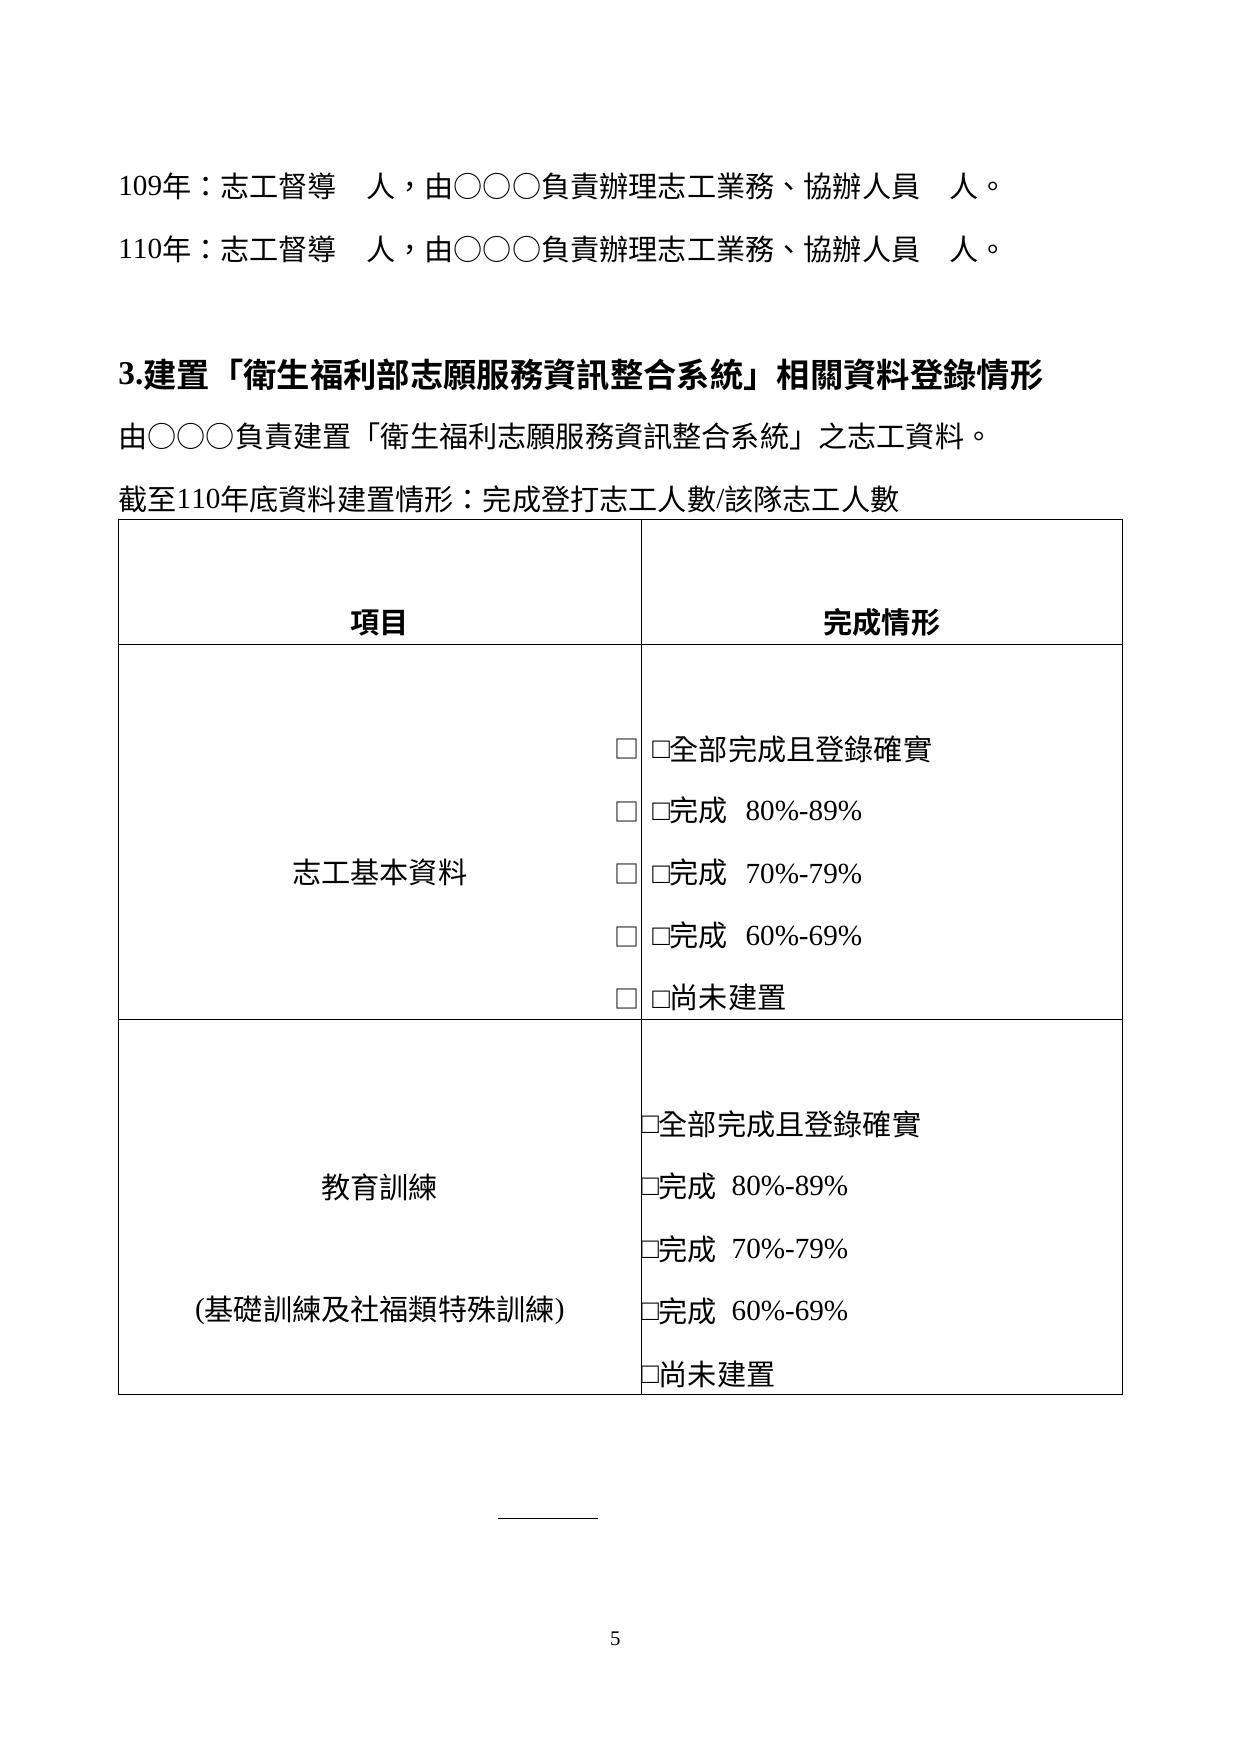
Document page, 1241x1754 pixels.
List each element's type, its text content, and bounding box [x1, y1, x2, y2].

text 截至110年底資料建置情形：完成登打志工人數/該隊志工人數 [118, 456, 1122, 518]
table_cell 志工基本資料 [119, 645, 641, 1018]
table_cell □全部完成且登錄確實 □完成 80%-89% □完成 70%-79% □完成 60%-69% □尚未建置 [642, 1020, 1122, 1393]
text 由○○○負責建置「衛生福利志願服務資訊整合系統」之志工資料。 [118, 393, 1122, 456]
table_cell □全部完成且登錄確實 □完成 80%-89% □完成 70%-79% □完成 60%-69% □尚未建置 [642, 645, 1122, 1018]
text 3.建置「衛生福利部志願服務資訊整合系統」相關資料登錄情形 [118, 331, 1122, 393]
text 110年：志工督導 人，由○○○負責辦理志工業務、協辦人員 人。 [118, 206, 1122, 268]
table_header 完成情形 [642, 520, 1122, 643]
text 109年：志工督導 人，由○○○負責辦理志工業務、協辦人員 人。 [118, 143, 1122, 206]
table_cell 教育訓練 (基礎訓練及社福類特殊訓練) [119, 1020, 641, 1393]
table_header 項目 [119, 520, 641, 643]
